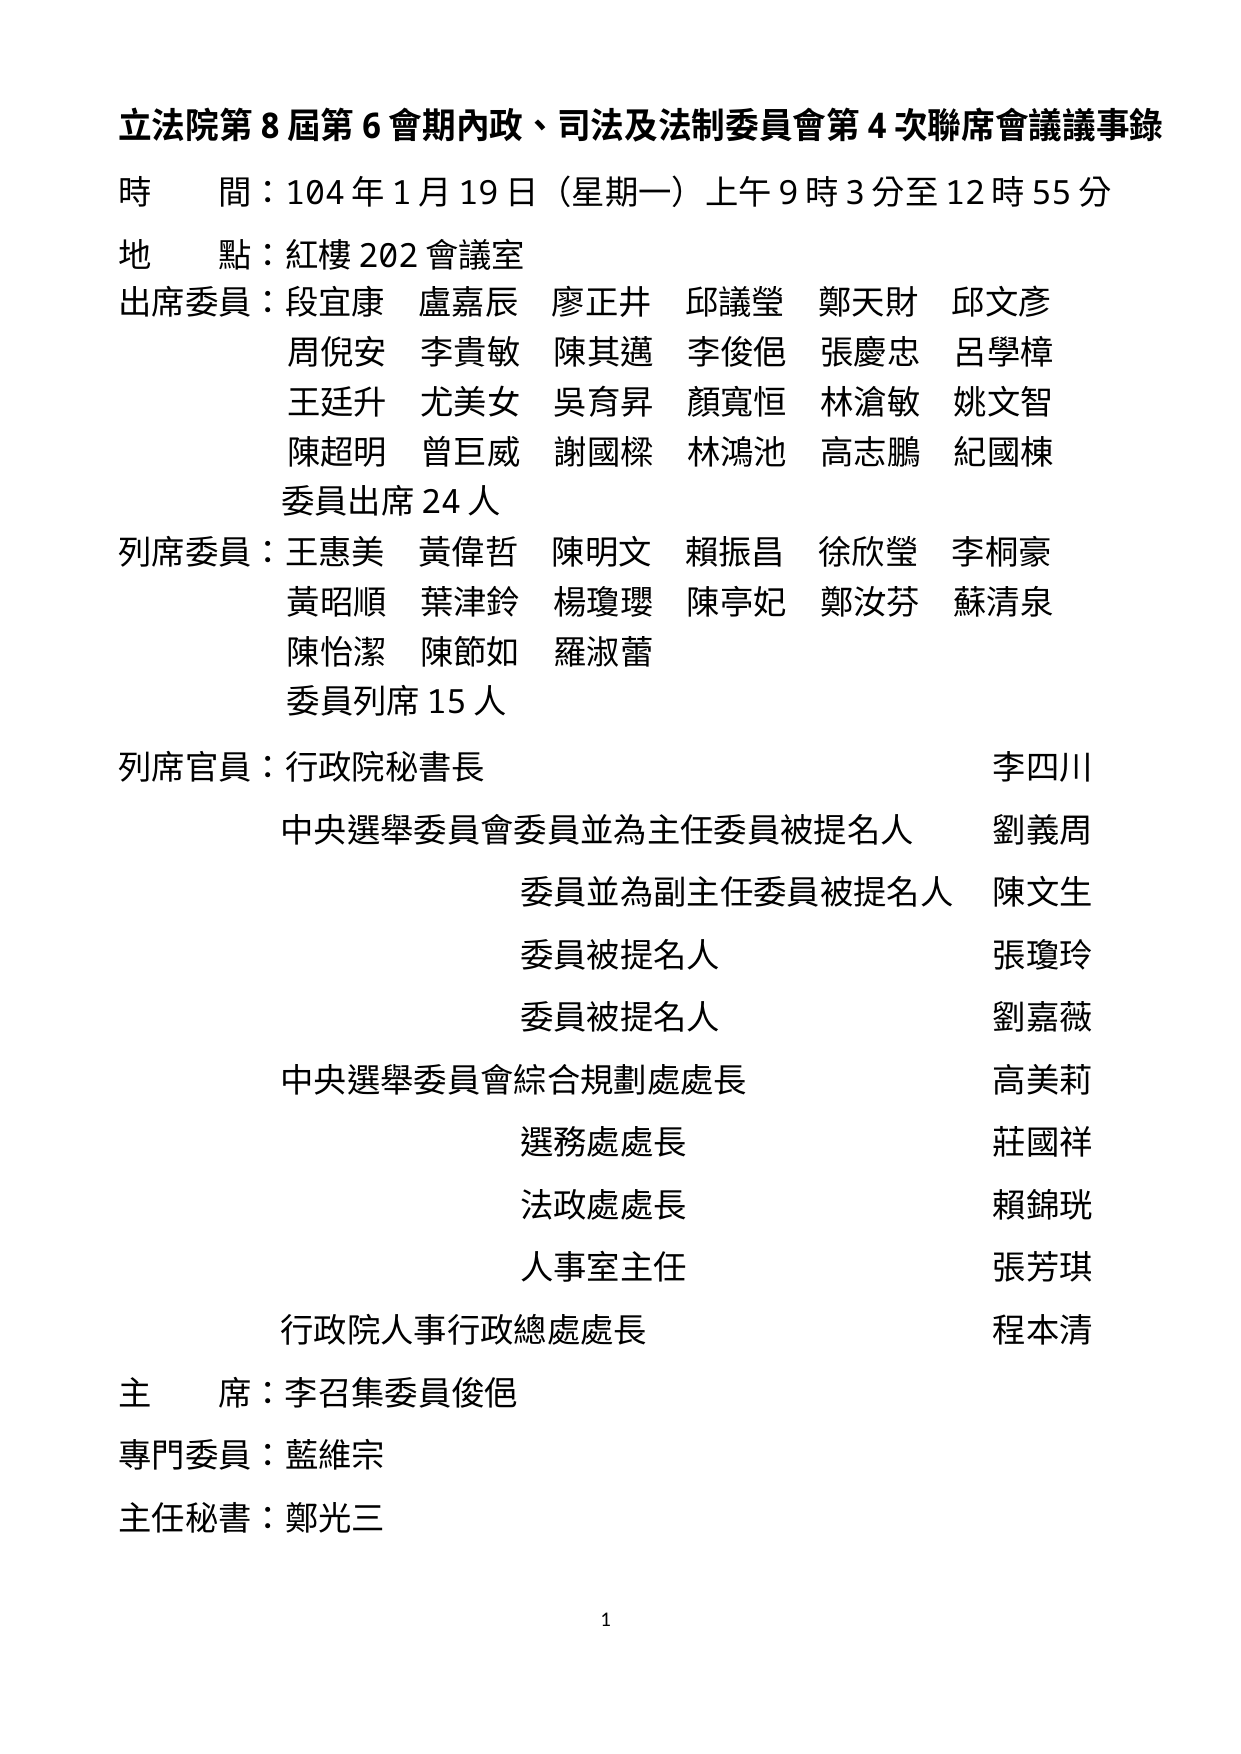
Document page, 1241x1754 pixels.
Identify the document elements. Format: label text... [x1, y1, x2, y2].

text 出席委員：段宜康 盧嘉辰 廖正井 邱議瑩 鄭天財 邱文彥 周倪安 李貴敏 陳其邁 李俊俋 張慶忠 呂學樟 王廷升 尤美女 吳育昇 顏寬恒 林滄敏 姚文智 陳超明 曾巨威 謝國樑 林鴻池 高志鵬 紀國棟 [118, 274, 1093, 474]
text 中央選舉委員會委員並為主任委員被提名人 劉義周 [280, 786, 1240, 849]
text 時 間：104年1月19日（星期一）上午9時3分至12時55分 [118, 149, 1175, 211]
text 人事室主任 張芳琪 [286, 1224, 1240, 1286]
text 委員出席24人 [281, 474, 1093, 524]
text 地 點：紅樓202會議室 [118, 211, 1093, 274]
text 委員被提名人 劉嘉薇 [286, 974, 1240, 1036]
text 委員被提名人 張瓊玲 [286, 911, 1240, 974]
text 主任秘書：鄭光三 [118, 1474, 1240, 1536]
text 列席官員：行政院秘書長 李四川 [118, 724, 1240, 786]
text 行政院人事行政總處處長 程本清 [280, 1286, 1240, 1349]
text 委員並為副主任委員被提名人 陳文生 [286, 849, 1240, 911]
text 中央選舉委員會綜合規劃處處長 高美莉 [280, 1036, 1240, 1099]
text 列席委員：王惠美 黃偉哲 陳明文 賴振昌 徐欣瑩 李桐豪 黃昭順 葉津鈴 楊瓊瓔 陳亭妃 鄭汝芬 蘇清泉 陳怡潔 陳節如 羅淑蕾 委員列席15人 [118, 524, 1063, 724]
text 專門委員：藍維宗 [118, 1411, 1240, 1474]
text 選務處處長 莊國祥 [286, 1099, 1240, 1161]
text 法政處處長 賴錦珖 [286, 1161, 1240, 1224]
text 立法院第8屆第6會期內政、司法及法制委員會第4次聯席會議議事錄 [118, 97, 1166, 149]
text 主 席：李召集委員俊俋 [118, 1349, 1018, 1411]
